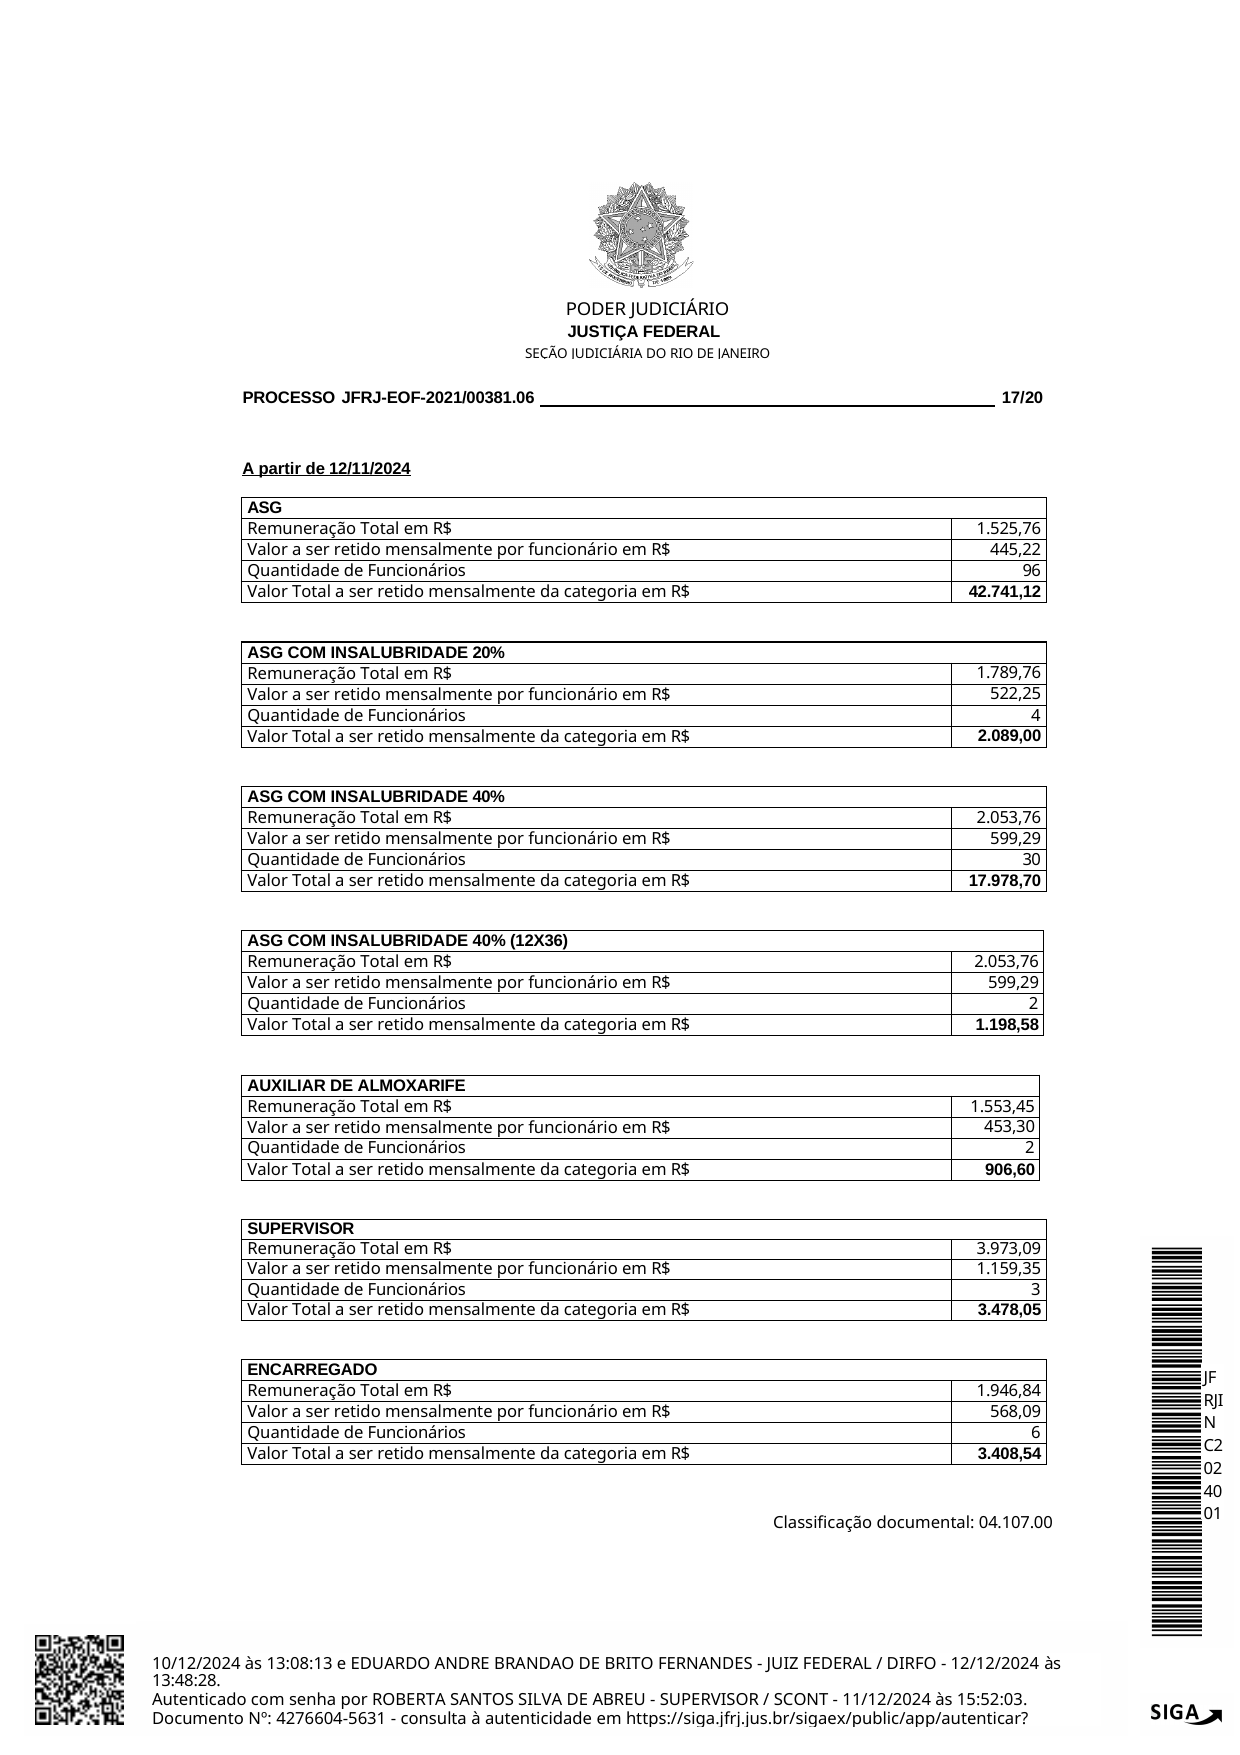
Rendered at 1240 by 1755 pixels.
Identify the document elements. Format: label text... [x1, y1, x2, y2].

table_cell Remuneração Total em R$ [242, 1097, 951, 1117]
table_cell 2 [952, 1139, 1039, 1158]
table_cell Valor Total a ser retido mensalmente da categoria em R$ [242, 1160, 951, 1180]
text JFRJINC202400151 [1203, 1366, 1224, 1519]
table_cell Valor a ser retido mensalmente por funcionário em R$ [242, 1402, 951, 1422]
table_cell Remuneração Total em R$ [242, 519, 951, 539]
table_header AUXILIAR DE ALMOXARIFE [242, 1076, 1039, 1096]
table_cell 3.408,54 [952, 1444, 1046, 1464]
table_cell Valor a ser retido mensalmente por funcionário em R$ [242, 540, 951, 560]
table_cell Quantidade de Funcionários [242, 561, 951, 581]
table_cell Valor a ser retido mensalmente por funcionário em R$ [242, 829, 951, 849]
table_cell 96 [952, 561, 1046, 581]
table_cell 522,25 [952, 685, 1046, 704]
table_cell 2 [952, 994, 1043, 1014]
table_cell 906,60 [952, 1160, 1039, 1180]
table_cell 1.946,84 [952, 1381, 1046, 1401]
table_cell Quantidade de Funcionários [242, 1139, 951, 1158]
table_header ASG COM INSALUBRIDADE 20% [242, 643, 1046, 663]
table_cell 2.053,76 [952, 952, 1043, 972]
table_cell 1.525,76 [952, 519, 1046, 539]
table_cell Quantidade de Funcionários [242, 994, 951, 1014]
table_cell Valor a ser retido mensalmente por funcionário em R$ [242, 1260, 951, 1279]
table_cell Remuneração Total em R$ [242, 1381, 951, 1401]
table_cell 3.973,09 [952, 1240, 1046, 1259]
table_cell Remuneração Total em R$ [242, 952, 951, 972]
table_cell Valor Total a ser retido mensalmente da categoria em R$ [242, 727, 951, 747]
table_cell Valor Total a ser retido mensalmente da categoria em R$ [242, 871, 951, 891]
table_header SUPERVISOR [242, 1220, 1046, 1239]
table_cell Valor Total a ser retido mensalmente da categoria em R$ [242, 1444, 951, 1464]
table_cell Quantidade de Funcionários [242, 1423, 951, 1443]
table_cell 17.978,70 [952, 871, 1046, 891]
table_cell 453,30 [952, 1118, 1039, 1138]
table_cell Valor a ser retido mensalmente por funcionário em R$ [242, 685, 951, 704]
table_cell Remuneração Total em R$ [242, 808, 951, 828]
table_cell 445,22 [952, 540, 1046, 560]
table_cell 1.789,76 [952, 664, 1046, 683]
table_cell 568,09 [952, 1402, 1046, 1422]
subtitle A partir de 12/11/2024 [242, 458, 1092, 478]
table_cell 30 [952, 850, 1046, 870]
table_cell Remuneração Total em R$ [242, 664, 951, 683]
table_cell Valor Total a ser retido mensalmente da categoria em R$ [242, 1015, 951, 1035]
table_cell Valor Total a ser retido mensalmente da categoria em R$ [242, 582, 951, 602]
table_cell 1.198,58 [952, 1015, 1043, 1035]
table_cell 3 [952, 1280, 1046, 1299]
table_cell Valor a ser retido mensalmente por funcionário em R$ [242, 1118, 951, 1138]
table_header ASG [242, 498, 1046, 518]
table_cell 599,29 [952, 829, 1046, 849]
table_cell 2.089,00 [952, 727, 1046, 747]
table_cell Valor Total a ser retido mensalmente da categoria em R$ [242, 1301, 951, 1320]
table_cell 599,29 [952, 973, 1043, 993]
table_cell Valor a ser retido mensalmente por funcionário em R$ [242, 973, 951, 993]
table_cell Remuneração Total em R$ [242, 1240, 951, 1259]
table_cell Quantidade de Funcionários [242, 706, 951, 726]
table_cell 42.741,12 [952, 582, 1046, 602]
table_header ENCARREGADO [242, 1360, 1046, 1380]
table_cell 2.053,76 [952, 808, 1046, 828]
table_header ASG COM INSALUBRIDADE 40% [242, 787, 1046, 807]
table_cell 4 [952, 706, 1046, 726]
table_cell 1.159,35 [952, 1260, 1046, 1279]
table_cell 1.553,45 [952, 1097, 1039, 1117]
table_cell 6 [952, 1423, 1046, 1443]
table_header ASG COM INSALUBRIDADE 40% (12X36) [242, 931, 1043, 951]
table_cell Quantidade de Funcionários [242, 850, 951, 870]
table_cell 3.478,05 [952, 1301, 1046, 1320]
table_cell Quantidade de Funcionários [242, 1280, 951, 1299]
text Classificação documental: 04.107.00 [773, 1510, 1092, 1533]
